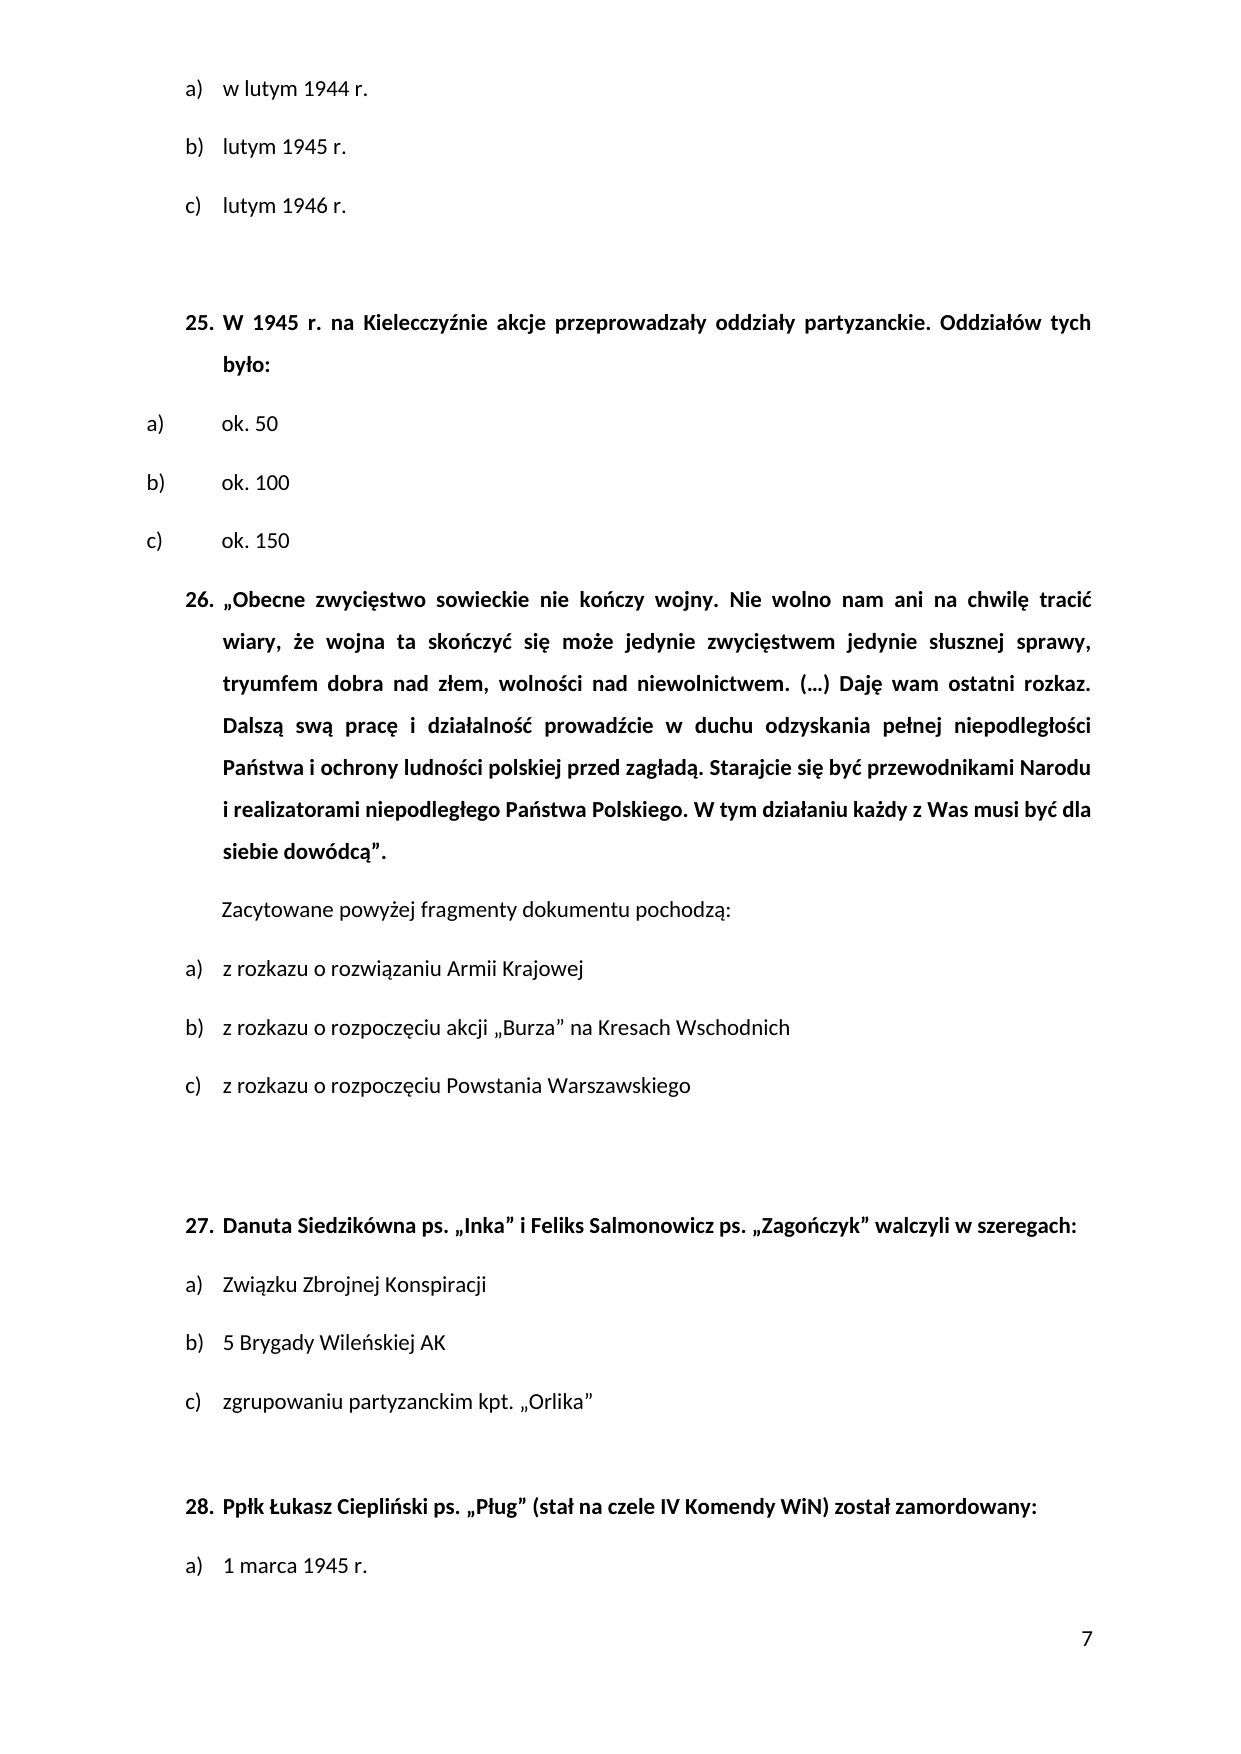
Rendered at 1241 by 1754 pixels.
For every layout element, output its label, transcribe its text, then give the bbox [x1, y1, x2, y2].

list 5 Brygady Wileńskiej AK [185, 1328, 1093, 1356]
list zgrupowaniu partyzanckim kpt. „Orlika” [185, 1387, 1093, 1415]
list ok. 50 [146, 409, 1093, 437]
list ok. 100 [146, 468, 1093, 496]
list Danuta Siedzikówna ps. „Inka” i Feliks Salmonowicz ps. „Zagończyk” walczyli w szeregach: [185, 1211, 1093, 1239]
list z rozkazu o rozpoczęciu akcji „Burza” na Kresach Wschodnich [185, 1013, 1093, 1041]
list Ppłk Łukasz Ciepliński ps. „Pług” (stał na czele IV Komendy WiN) został zamordowany: [185, 1492, 1093, 1520]
list W 1945 r. na Kielecczyźnie akcje przeprowadzały oddziały partyzanckie. Oddziałów tych było: [185, 308, 1093, 378]
list lutym 1946 r. [185, 191, 1093, 219]
list z rozkazu o rozpoczęciu Powstania Warszawskiego [185, 1071, 1093, 1099]
list „Obecne zwycięstwo sowieckie nie kończy wojny. Nie wolno nam ani na chwilę tracić wiary, że wojna ta skończyć się może jedynie zwycięstwem jedynie słusznej sprawy, tryumfem dobra nad złem, wolności nad niewolnictwem. (…) Daję wam ostatni rozkaz. Dalszą swą pracę i działalność prowadźcie w duchu odzyskania pełnej niepodległości Państwa i ochrony ludności polskiej przed zagładą. Starajcie się być przewodnikami Narodu i realizatorami niepodległego Państwa Polskiego. W tym działaniu każdy z Was musi być dla siebie dowódcą”. [185, 585, 1093, 865]
list lutym 1945 r. [185, 132, 1093, 160]
list ok. 150 [146, 526, 1093, 554]
list Związku Zbrojnej Konspiracji [185, 1270, 1093, 1298]
list z rozkazu o rozwiązaniu Armii Krajowej [185, 954, 1093, 982]
list w lutym 1944 r. [185, 74, 1093, 102]
list 1 marca 1945 r. [185, 1551, 1093, 1579]
text Zacytowane powyżej fragmenty dokumentu pochodzą: [148, 895, 1093, 923]
